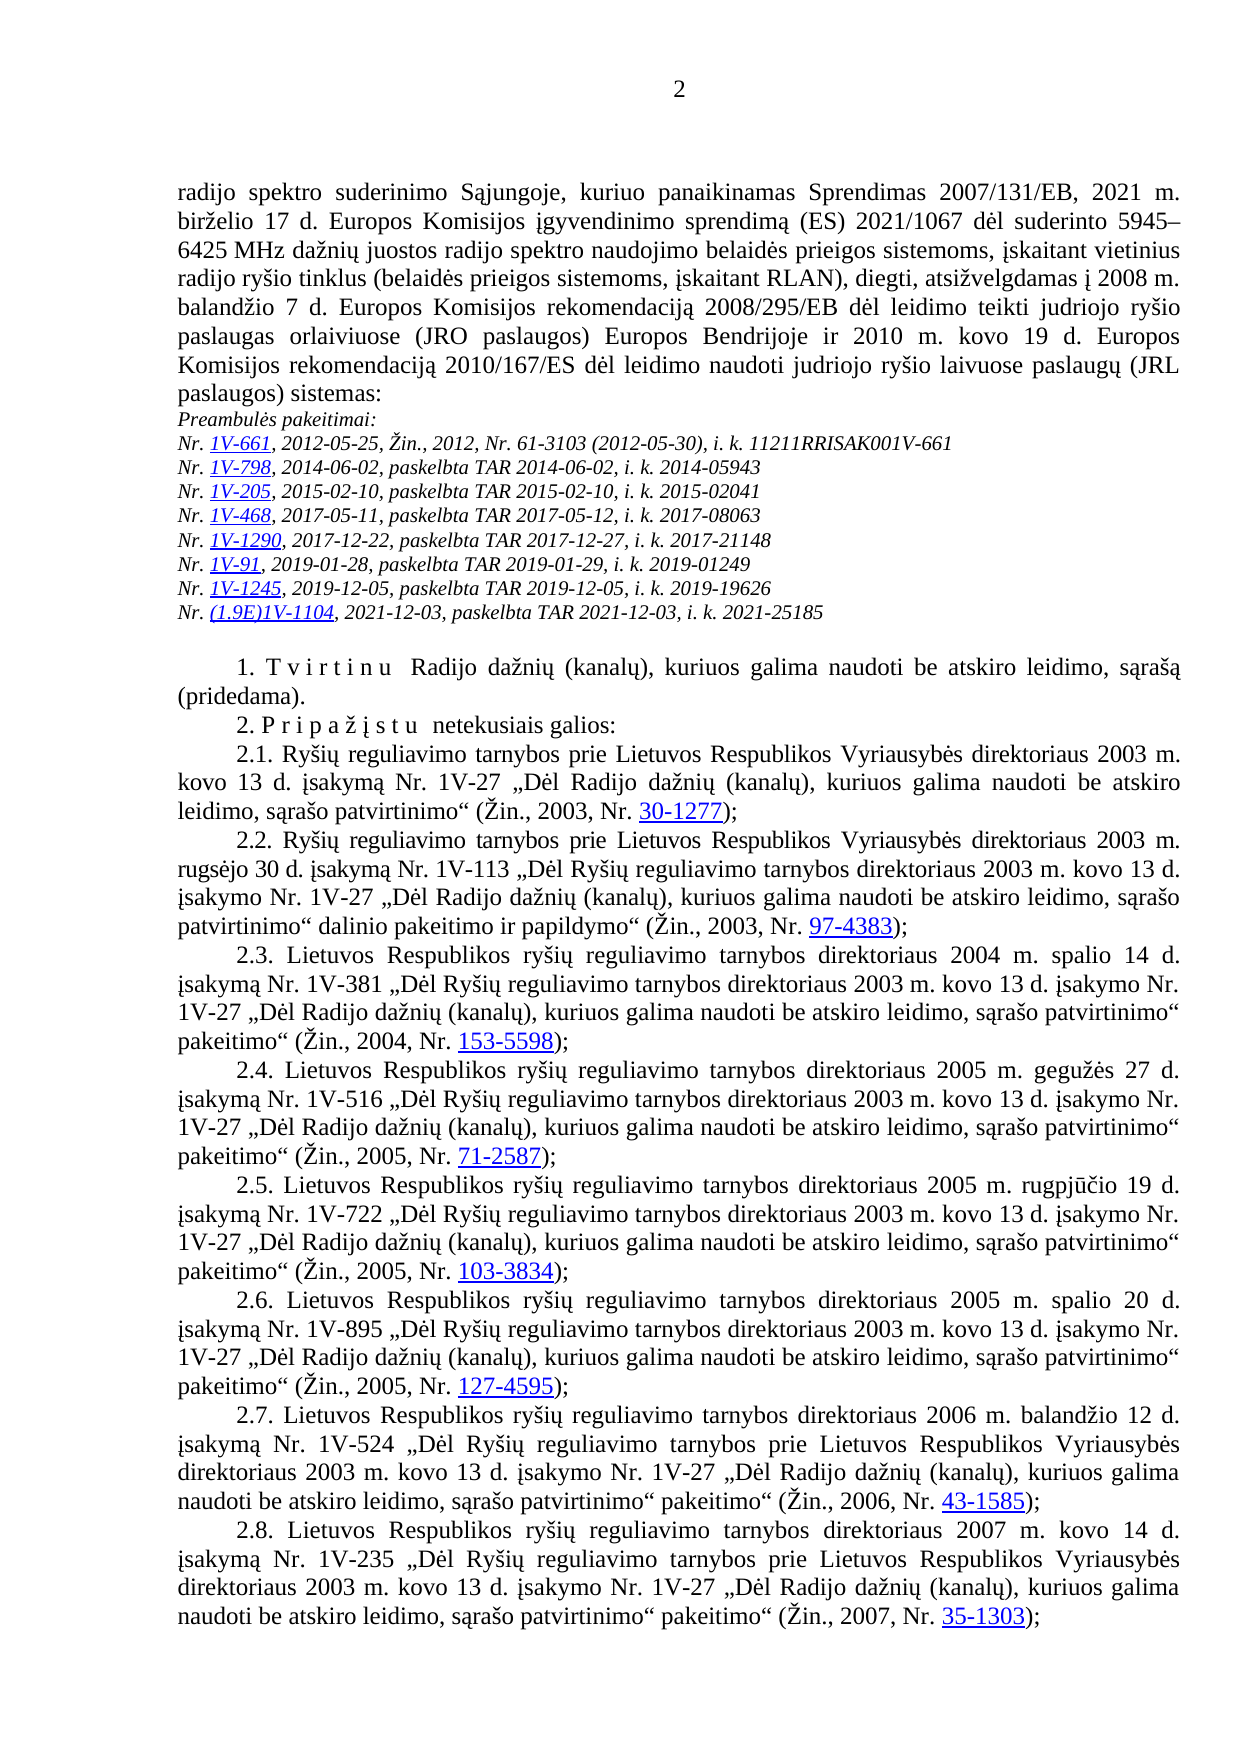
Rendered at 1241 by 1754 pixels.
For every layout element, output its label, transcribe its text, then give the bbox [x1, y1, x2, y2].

text Nr. 1V-1290, 2017-12-22, paskelbta TAR 2017-12-27, i. k. 2017-21148 [177, 527, 1181, 552]
text 2.4. Lietuvos Respublikos ryšių reguliavimo tarnybos direktoriaus 2005 m. gegužės 27 d. įsakymą Nr. 1V-516 „Dėl Ryšių reguliavimo tarnybos direktoriaus 2003 m. kovo 13 d. įsakymo Nr. 1V-27 „Dėl Radijo dažnių (kanalų), kuriuos galima naudoti be atskiro leidimo, sąrašo patvirtinimo“ pakeitimo“ (Žin., 2005, Nr. 71-2587); [177, 1055, 1181, 1170]
text 1. Tvirtinu Radijo dažnių (kanalų), kuriuos galima naudoti be atskiro leidimo, sąrašą (pridedama). [177, 652, 1181, 710]
text 2.8. Lietuvos Respublikos ryšių reguliavimo tarnybos direktoriaus 2007 m. kovo 14 d. įsakymą Nr. 1V-235 „Dėl Ryšių reguliavimo tarnybos prie Lietuvos Respublikos Vyriausybės direktoriaus 2003 m. kovo 13 d. įsakymo Nr. 1V-27 „Dėl Radijo dažnių (kanalų), kuriuos galima naudoti be atskiro leidimo, sąrašo patvirtinimo“ pakeitimo“ (Žin., 2007, Nr. 35-1303); [177, 1515, 1181, 1630]
text 2. Pripažįstu netekusiais galios: [177, 710, 1181, 739]
text Nr. 1V-661, 2012-05-25, Žin., 2012, Nr. 61-3103 (2012-05-30), i. k. 11211RRISAK001V-661 [177, 431, 1181, 455]
text Preambulės pakeitimai: [177, 407, 1181, 431]
text 2.1. Ryšių reguliavimo tarnybos prie Lietuvos Respublikos Vyriausybės direktoriaus 2003 m. kovo 13 d. įsakymą Nr. 1V-27 „Dėl Radijo dažnių (kanalų), kuriuos galima naudoti be atskiro leidimo, sąrašo patvirtinimo“ (Žin., 2003, Nr. 30-1277); [177, 739, 1181, 825]
text 2.7. Lietuvos Respublikos ryšių reguliavimo tarnybos direktoriaus 2006 m. balandžio 12 d. įsakymą Nr. 1V-524 „Dėl Ryšių reguliavimo tarnybos prie Lietuvos Respublikos Vyriausybės direktoriaus 2003 m. kovo 13 d. įsakymo Nr. 1V-27 „Dėl Radijo dažnių (kanalų), kuriuos galima naudoti be atskiro leidimo, sąrašo patvirtinimo“ pakeitimo“ (Žin., 2006, Nr. 43-1585); [177, 1400, 1181, 1515]
text Nr. 1V-205, 2015-02-10, paskelbta TAR 2015-02-10, i. k. 2015-02041 [177, 479, 1181, 503]
text Nr. 1V-1245, 2019-12-05, paskelbta TAR 2019-12-05, i. k. 2019-19626 [177, 576, 1181, 600]
text 2.5. Lietuvos Respublikos ryšių reguliavimo tarnybos direktoriaus 2005 m. rugpjūčio 19 d. įsakymą Nr. 1V-722 „Dėl Ryšių reguliavimo tarnybos direktoriaus 2003 m. kovo 13 d. įsakymo Nr. 1V-27 „Dėl Radijo dažnių (kanalų), kuriuos galima naudoti be atskiro leidimo, sąrašo patvirtinimo“ pakeitimo“ (Žin., 2005, Nr. 103-3834); [177, 1170, 1181, 1285]
text 2.6. Lietuvos Respublikos ryšių reguliavimo tarnybos direktoriaus 2005 m. spalio 20 d. įsakymą Nr. 1V-895 „Dėl Ryšių reguliavimo tarnybos direktoriaus 2003 m. kovo 13 d. įsakymo Nr. 1V-27 „Dėl Radijo dažnių (kanalų), kuriuos galima naudoti be atskiro leidimo, sąrašo patvirtinimo“ pakeitimo“ (Žin., 2005, Nr. 127-4595); [177, 1285, 1181, 1400]
text radijo spektro suderinimo Sąjungoje, kuriuo panaikinamas Sprendimas 2007/131/EB, 2021 m. birželio 17 d. Europos Komisijos įgyvendinimo sprendimą (ES) 2021/1067 dėl suderinto 5945–6425 MHz dažnių juostos radijo spektro naudojimo belaidės prieigos sistemoms, įskaitant vietinius radijo ryšio tinklus (belaidės prieigos sistemoms, įskaitant RLAN), diegti, atsižvelgdamas į 2008 m. balandžio 7 d. Europos Komisijos rekomendaciją 2008/295/EB dėl leidimo teikti judriojo ryšio paslaugas orlaiviuose (JRO paslaugos) Europos Bendrijoje ir 2010 m. kovo 19 d. Europos Komisijos rekomendaciją 2010/167/ES dėl leidimo naudoti judriojo ryšio laivuose paslaugų (JRL paslaugos) sistemas: [177, 177, 1181, 407]
text Nr. 1V-468, 2017-05-11, paskelbta TAR 2017-05-12, i. k. 2017-08063 [177, 503, 1181, 527]
text 2.3. Lietuvos Respublikos ryšių reguliavimo tarnybos direktoriaus 2004 m. spalio 14 d. įsakymą Nr. 1V-381 „Dėl Ryšių reguliavimo tarnybos direktoriaus 2003 m. kovo 13 d. įsakymo Nr. 1V-27 „Dėl Radijo dažnių (kanalų), kuriuos galima naudoti be atskiro leidimo, sąrašo patvirtinimo“ pakeitimo“ (Žin., 2004, Nr. 153-5598); [177, 940, 1181, 1055]
text Nr. (1.9E)1V-1104, 2021-12-03, paskelbta TAR 2021-12-03, i. k. 2021-25185 [177, 600, 1181, 624]
text Nr. 1V-91, 2019-01-28, paskelbta TAR 2019-01-29, i. k. 2019-01249 [177, 552, 1181, 576]
text 2.2. Ryšių reguliavimo tarnybos prie Lietuvos Respublikos Vyriausybės direktoriaus 2003 m. rugsėjo 30 d. įsakymą Nr. 1V-113 „Dėl Ryšių reguliavimo tarnybos direktoriaus 2003 m. kovo 13 d. įsakymo Nr. 1V-27 „Dėl Radijo dažnių (kanalų), kuriuos galima naudoti be atskiro leidimo, sąrašo patvirtinimo“ dalinio pakeitimo ir papildymo“ (Žin., 2003, Nr. 97-4383); [177, 825, 1181, 940]
text Nr. 1V-798, 2014-06-02, paskelbta TAR 2014-06-02, i. k. 2014-05943 [177, 455, 1181, 479]
